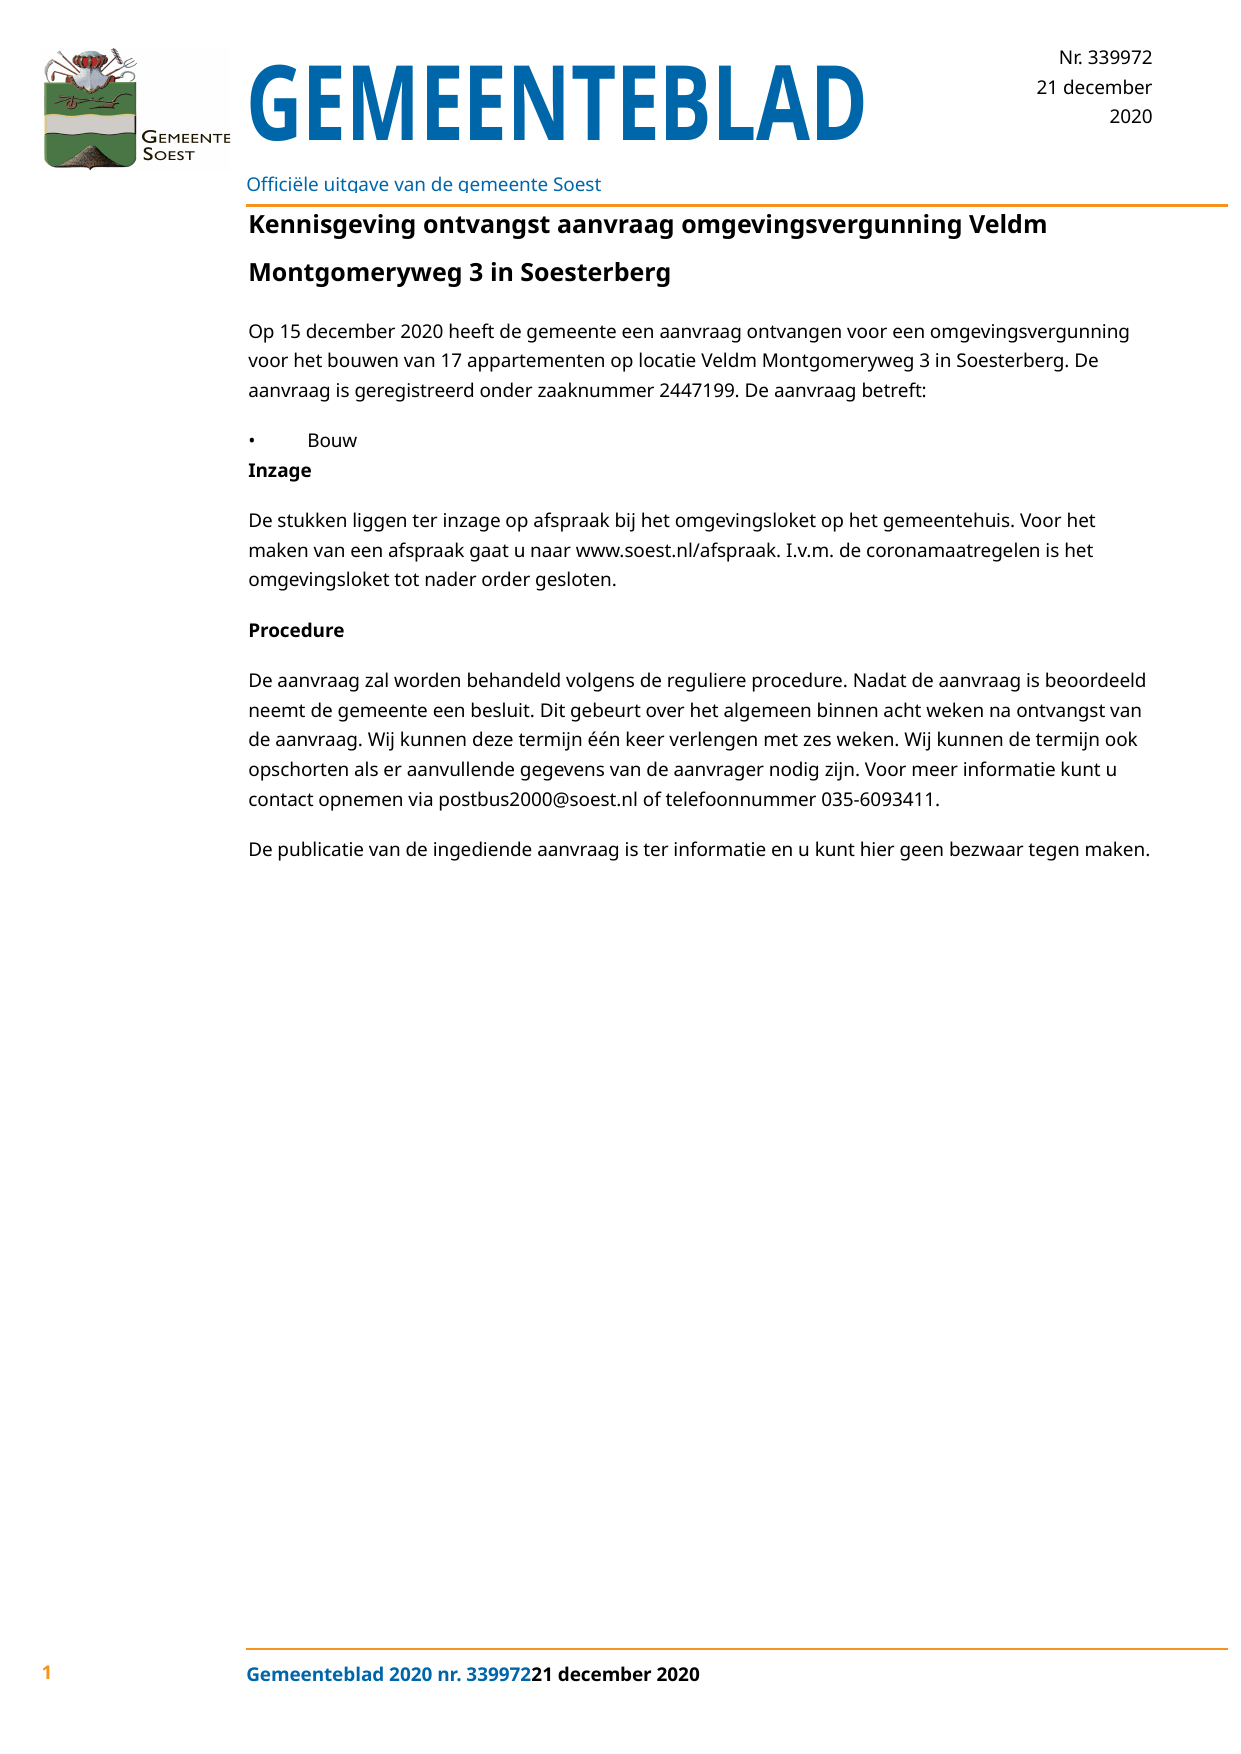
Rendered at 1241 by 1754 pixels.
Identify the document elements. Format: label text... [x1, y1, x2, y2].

text De aanvraag zal worden behandeld volgens de reguliere procedure. Nadat de aanvraag is beoordeeld neemt de gemeente een besluit. Dit gebeurt over het algemeen binnen acht weken na ontvangst van de aanvraag. Wij kunnen deze termijn één keer verlengen met zes weken. Wij kunnen de termijn ook opschorten als er aanvullende gegevens van de aanvrager nodig zijn. Voor meer informatie kunt u contact opnemen via postbus2000@soest.nl of telefoonnummer 035-6093411. [248, 667, 1152, 812]
text De stukken liggen ter inzage op afspraak bij het omgevingsloket op het gemeentehuis. Voor het maken van een afspraak gaat u naar www.soest.nl/afspraak. I.v.m. de coronamaatregelen is het omgevingsloket tot nader order gesloten. [248, 507, 1152, 592]
list Bouw [248, 427, 1152, 453]
text De publicatie van de ingediende aanvraag is ter informatie en u kunt hier geen bezwaar tegen maken. [248, 836, 1152, 862]
picture [41, 47, 231, 172]
text Procedure [248, 617, 1152, 643]
text Kennisgeving ontvangst aanvraag omgevingsvergunning Veldm Montgomeryweg 3 in Soesterberg [248, 207, 1152, 288]
text Op 15 december 2020 heeft de gemeente een aanvraag ontvangen voor een omgevingsvergunning voor het bouwen van 17 appartementen op locatie Veldm Montgomeryweg 3 in Soesterberg. De aanvraag is geregistreerd onder zaaknummer 2447199. De aanvraag betreft: [248, 318, 1152, 403]
text Inzage [248, 457, 1152, 483]
